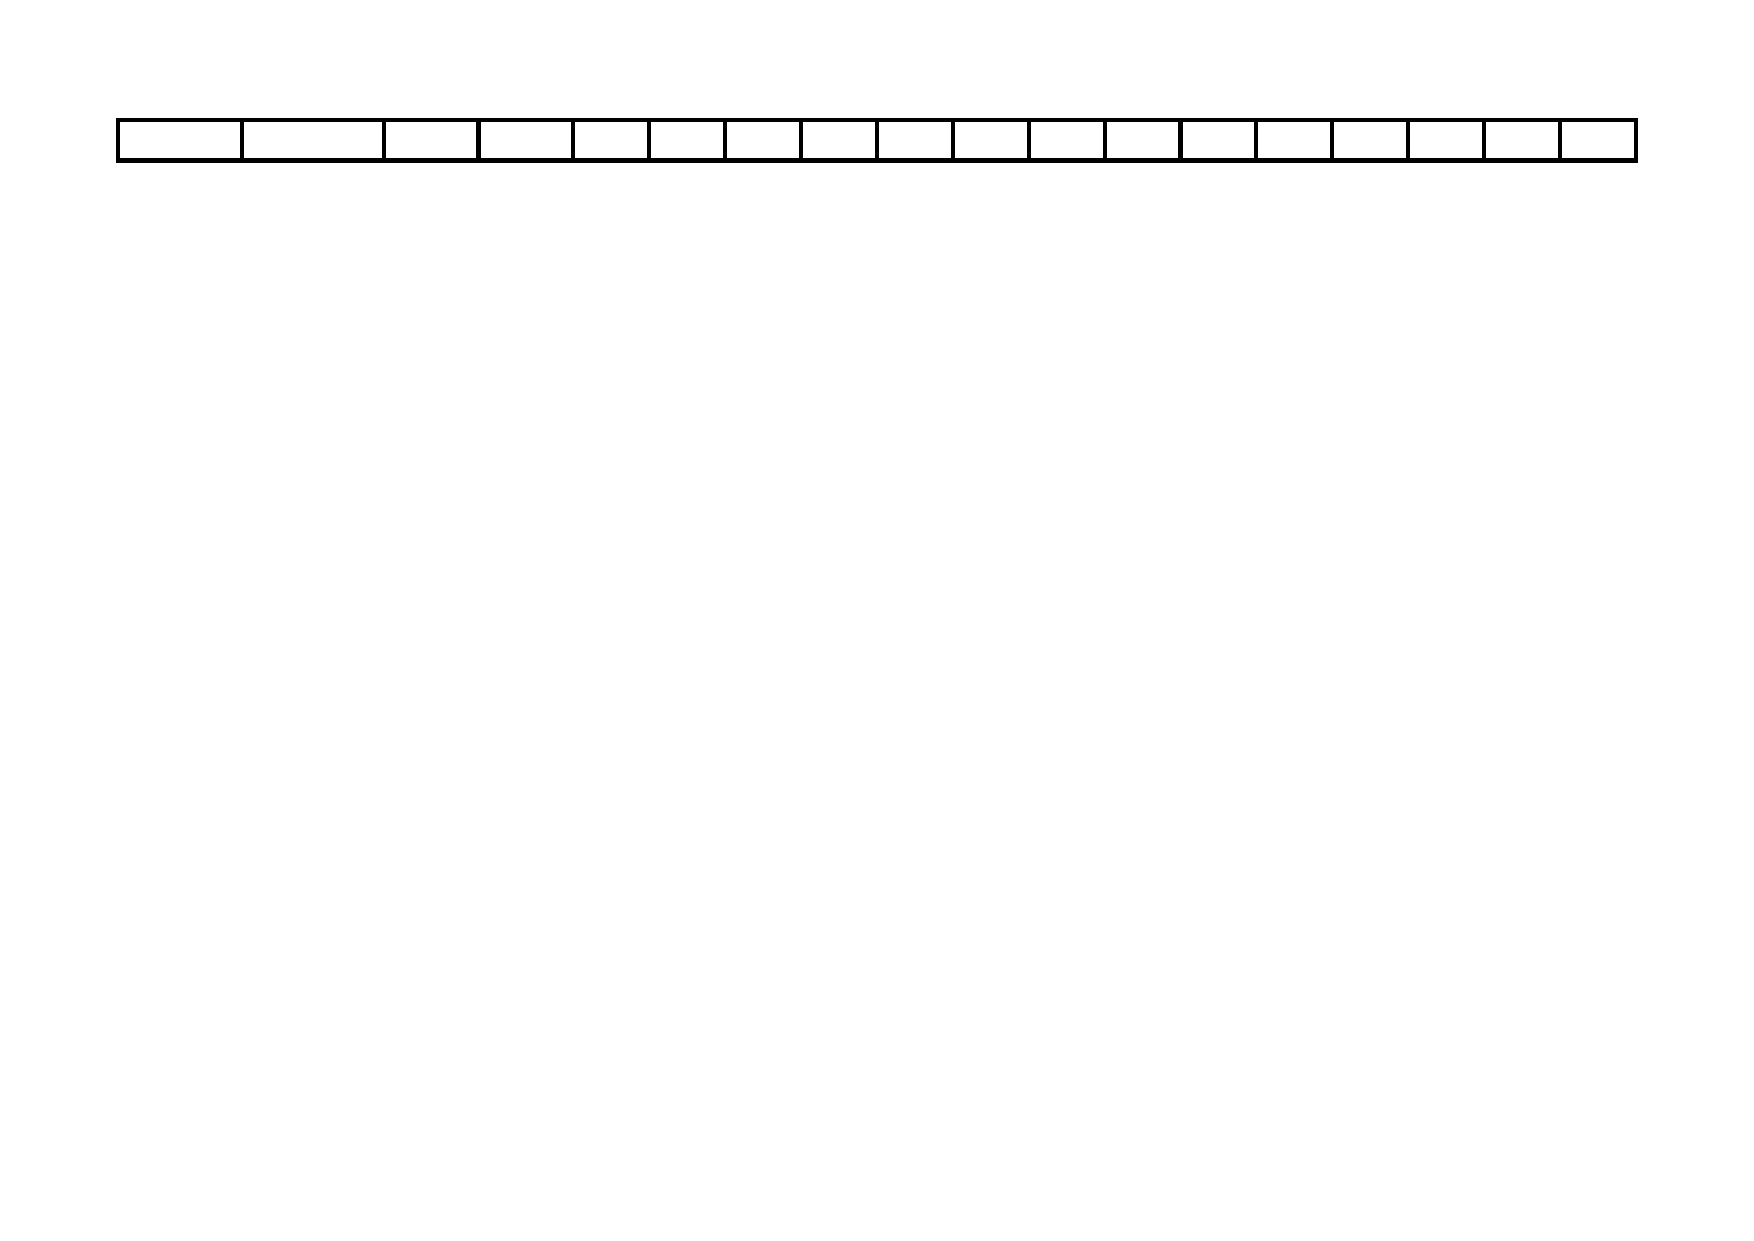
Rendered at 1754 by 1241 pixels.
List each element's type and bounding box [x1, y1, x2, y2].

table_cell [651, 122, 723, 158]
table_cell [1031, 122, 1103, 158]
table_cell [955, 122, 1027, 158]
table_cell [1562, 122, 1634, 158]
table_cell [1410, 122, 1482, 158]
table_cell [244, 122, 382, 158]
table_cell [1183, 122, 1254, 158]
table_cell [120, 122, 240, 158]
table_cell [727, 122, 799, 158]
table_cell [1334, 122, 1406, 158]
table_cell [1486, 122, 1558, 158]
table_cell [879, 122, 951, 158]
table_cell [481, 122, 571, 158]
table_cell [1258, 122, 1330, 158]
table_cell [803, 122, 875, 158]
table_cell [1107, 122, 1178, 158]
table_cell [386, 122, 476, 158]
table_cell [575, 122, 647, 158]
